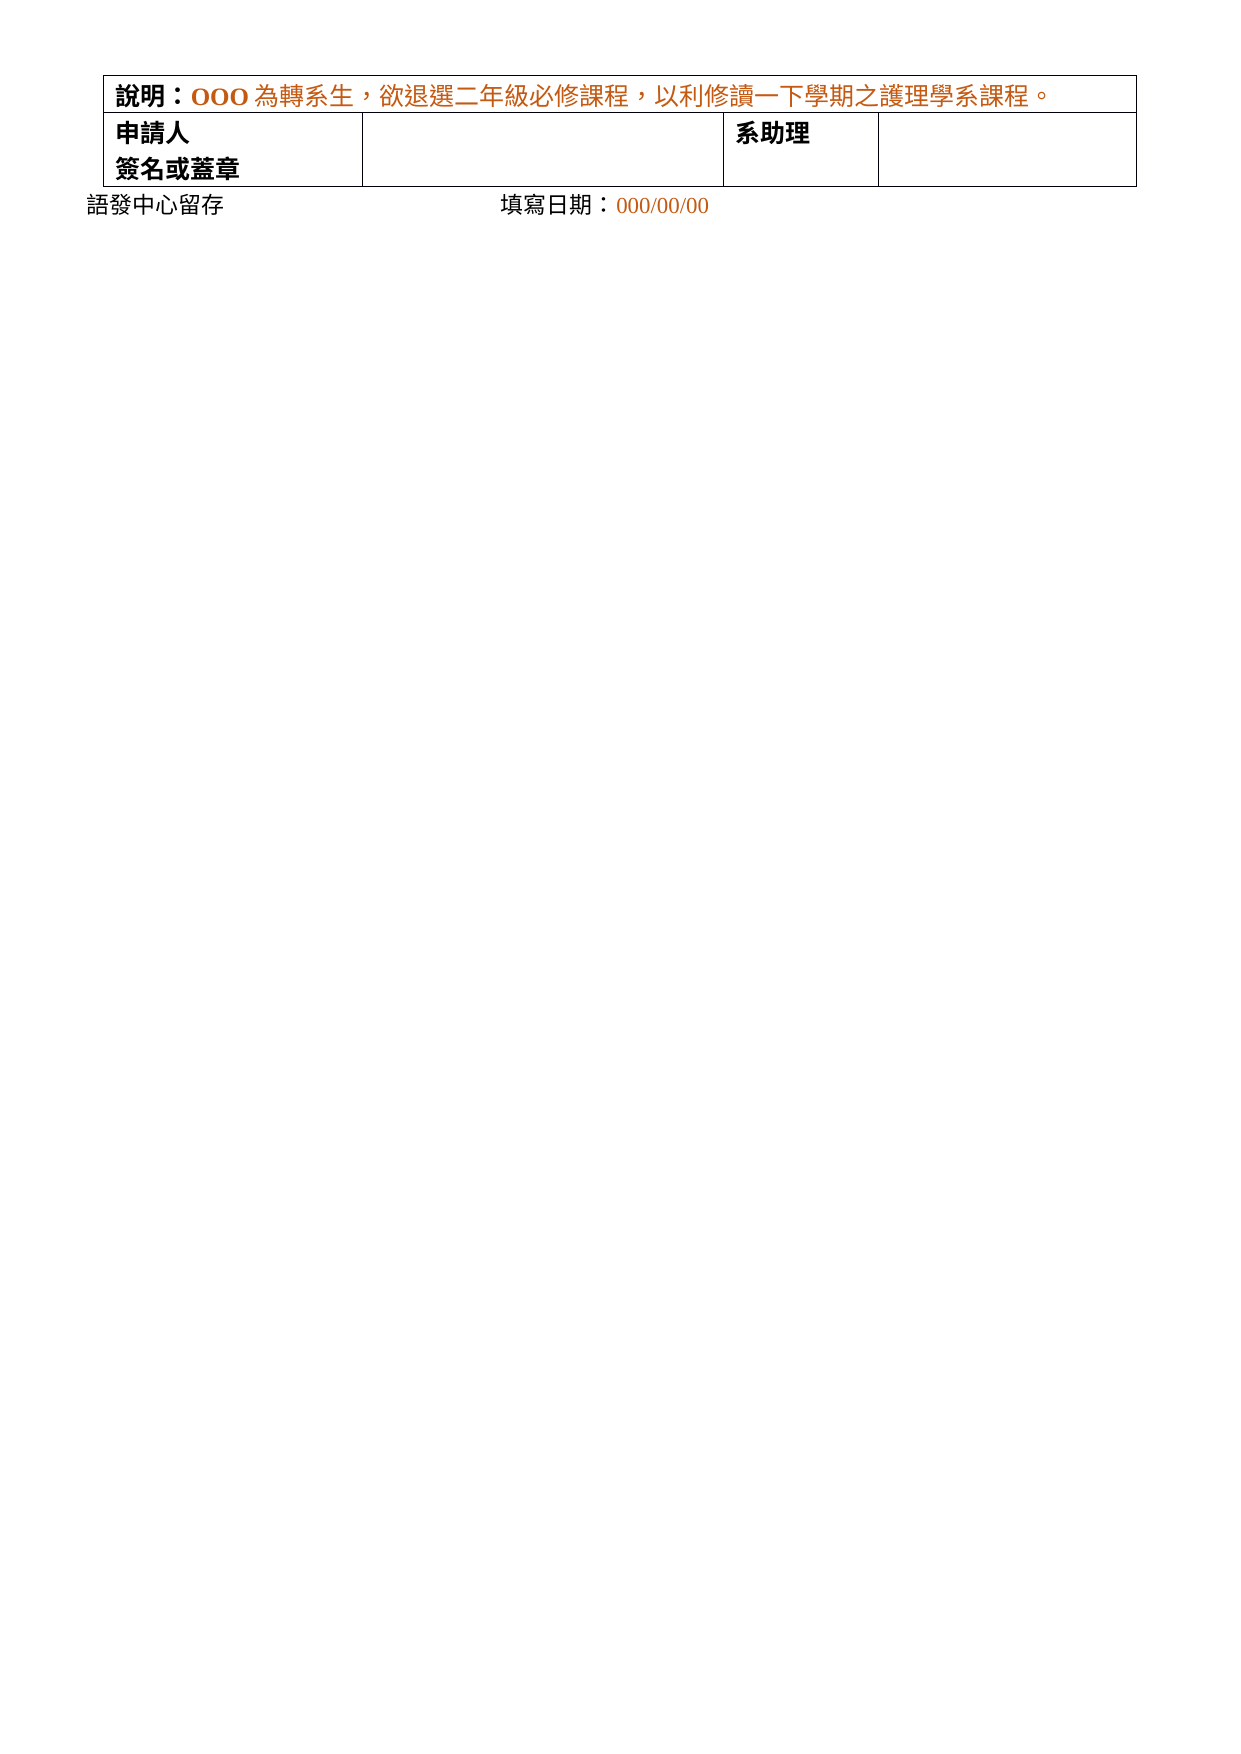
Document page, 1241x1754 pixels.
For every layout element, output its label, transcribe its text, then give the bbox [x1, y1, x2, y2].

text 語發中心留存 填寫日期：000/00/00 [75, 187, 1165, 220]
table_cell [879, 113, 1136, 186]
table_cell 申請人 簽名或蓋章 [104, 113, 362, 186]
table_cell 系助理 [724, 113, 878, 186]
table_cell [363, 113, 723, 186]
table_cell 說明：OOO為轉系生，欲退選二年級必修課程，以利修讀一下學期之護理學系課程。 [104, 76, 1136, 112]
